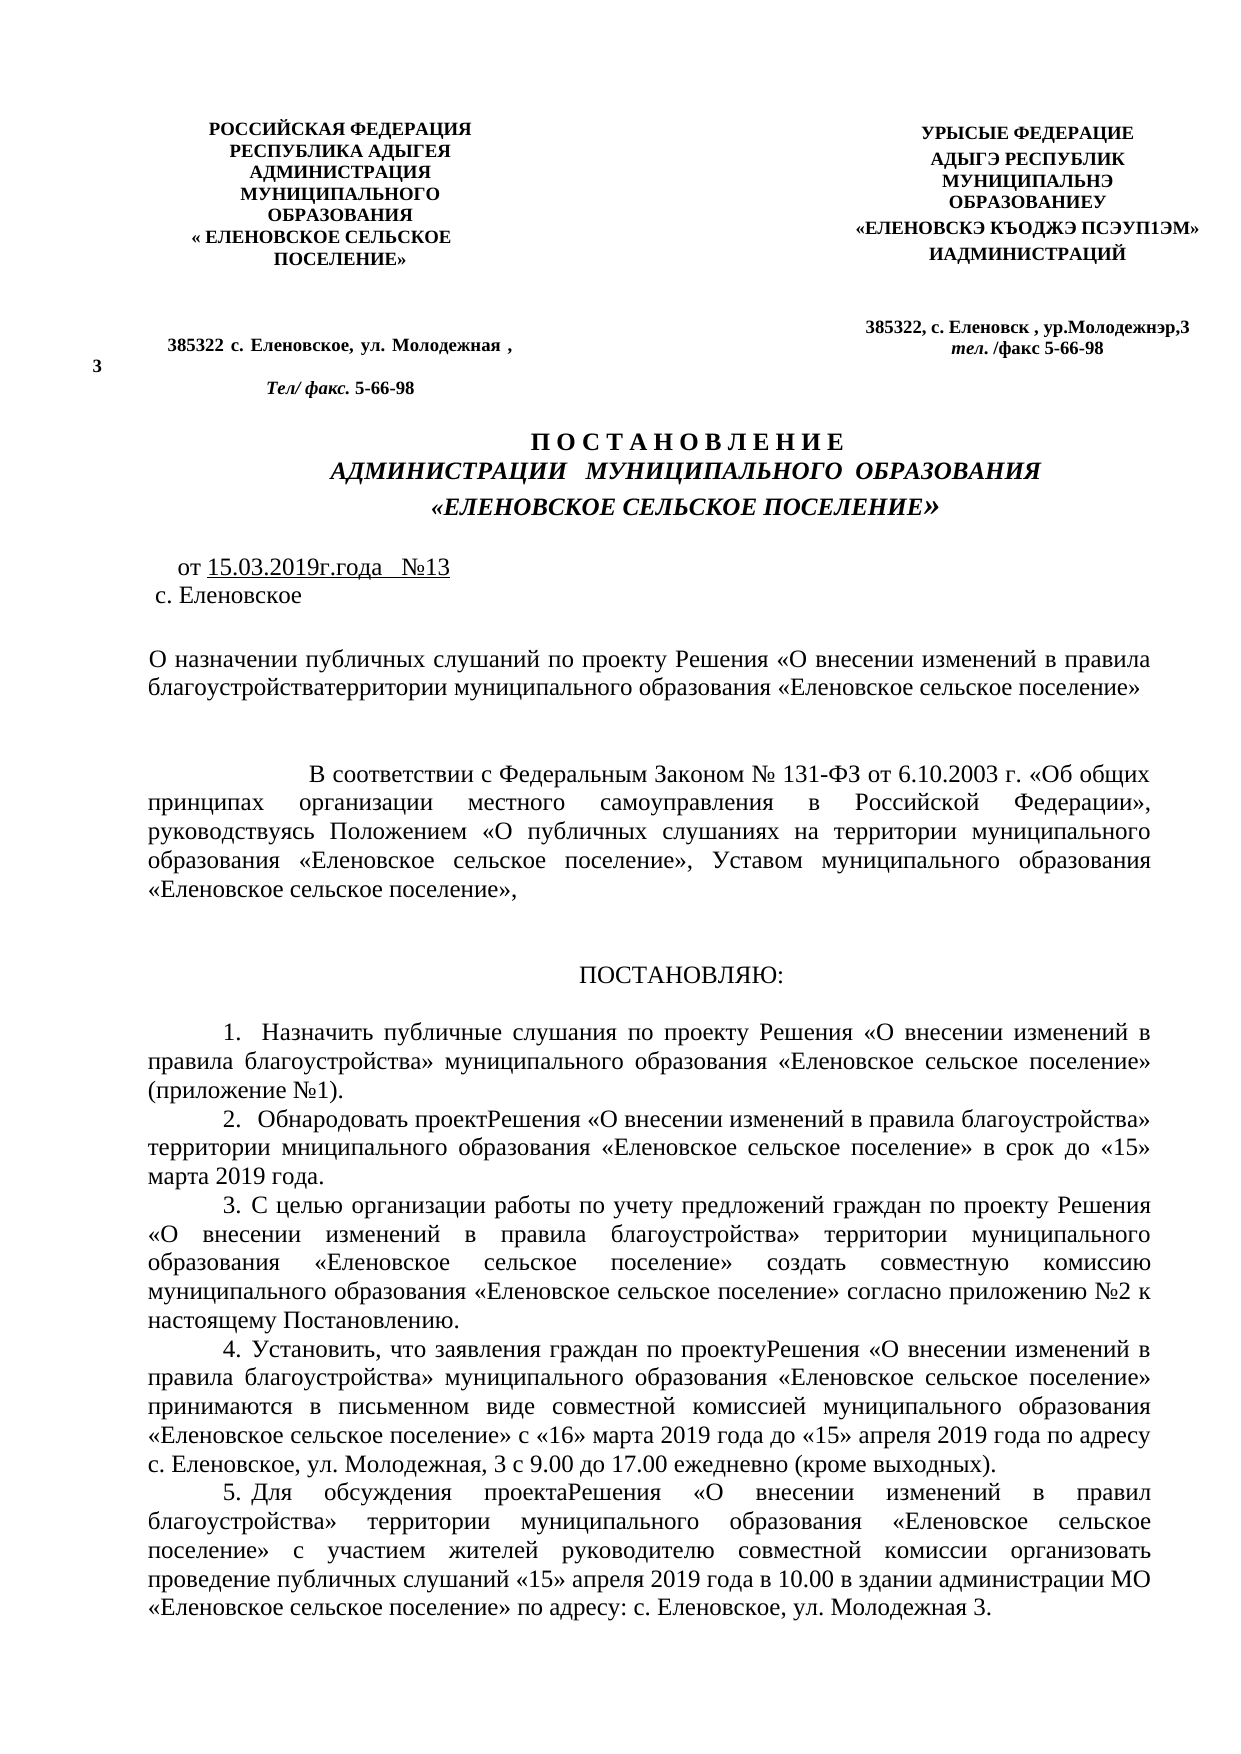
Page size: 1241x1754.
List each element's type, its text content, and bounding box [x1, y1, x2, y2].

list Для обсуждения проектаРешения «О внесении изменений в правил благоустройства» территории муниципального образования «Еленовское сельское поселение» с участием жителей руководителю совместной комиссии организовать проведение публичных слушаний «15» апреля 2019 года в 10.00 в здании администрации МО «Еленовское сельское поселение» по адресу: с. Еленовское, ул. Молодежная 3. [148, 1477, 1152, 1621]
text с. Еленовское [74, 581, 1152, 609]
list С целью организации работы по учету предложений граждан по проекту Решения «О внесении изменений в правила благоустройства» территории муниципального образования «Еленовское сельское поселение» создать совместную комиссию муниципального образования «Еленовское сельское поселение» согласно приложению №2 к настоящему Постановлению. [148, 1190, 1152, 1334]
table_header РОССИЙСКАЯ ФЕДЕРАЦИЯ РЕСПУБЛИКА АДЫГЕЯ АДМИНИСТРАЦИЯ МУНИЦИПАЛЬНОГО ОБРАЗОВАНИЯ « ЕЛЕНОВСКОЕ СЕЛЬСКОЕ ПОСЕЛЕНИЕ» 385322 с. Еленовское, ул. Молодежная , 3 Тел/ факс. 5-66-98 [111, 118, 524, 398]
table_header [524, 118, 792, 398]
table_header УРЫСЫЕ ФЕДЕРАЦИЕ АДЫГЭ РЕСПУБЛИК МУНИЦИПАЛЬНЭ ОБРАЗОВАНИЕУ «ЕЛЕНОВСКЭ КЪОДЖЭ ПСЭУП1ЭМ» ИАДМИНИСТРАЦИЙ 385322, с. Еленовск , ур.Молодежнэр,3 тел. /факс 5-66-98 [792, 118, 1218, 398]
list Обнародовать проектРешения «О внесении изменений в правила благоустройства» территории мниципального образования «Еленовское сельское поселение» в срок до «15» марта 2019 года. [148, 1104, 1152, 1190]
text В соответствии с Федеральным Законом № 131-ФЗ от 6.10.2003 г. «Об общих принципах организации местного самоуправления в Российской Федерации», руководствуясь Положением «О публичных слушаниях на территории муниципального образования «Еленовское сельское поселение», Уставом муниципального образования «Еленовское сельское поселение», [148, 759, 1152, 902]
subtitle П О С Т А Н О В Л Е Н И Е [148, 427, 1152, 456]
text от 15.03.2019г.года №13 [177, 552, 1152, 581]
subtitle «ЕЛЕНОВСКОЕ СЕЛЬСКОЕ ПОСЕЛЕНИЕ» [148, 485, 1152, 523]
list Установить, что заявления граждан по проектуРешения «О внесении изменений в правила благоустройства» муниципального образования «Еленовское сельское поселение» принимаются в письменном виде совместной комиссией муниципального образования «Еленовское сельское поселение» с «16» марта 2019 года до «15» апреля 2019 года по адресу с. Еленовское, ул. Молодежная, 3 с 9.00 до 17.00 ежедневно (кроме выходных). [148, 1334, 1152, 1477]
list Назначить публичные слушания по проекту Решения «О внесении изменений в правила благоустройства» муниципального образования «Еленовское сельское поселение» (приложение №1). [148, 1017, 1152, 1104]
text ПОСТАНОВЛЯЮ: [148, 960, 1152, 989]
subtitle АДМИНИСТРАЦИИ МУНИЦИПАЛЬНОГО ОБРАЗОВАНИЯ [148, 456, 1152, 485]
text О назначении публичных слушаний по проекту Решения «О внесении изменений в правила благоустройстватерритории муниципального образования «Еленовское сельское поселение» [148, 644, 1152, 701]
